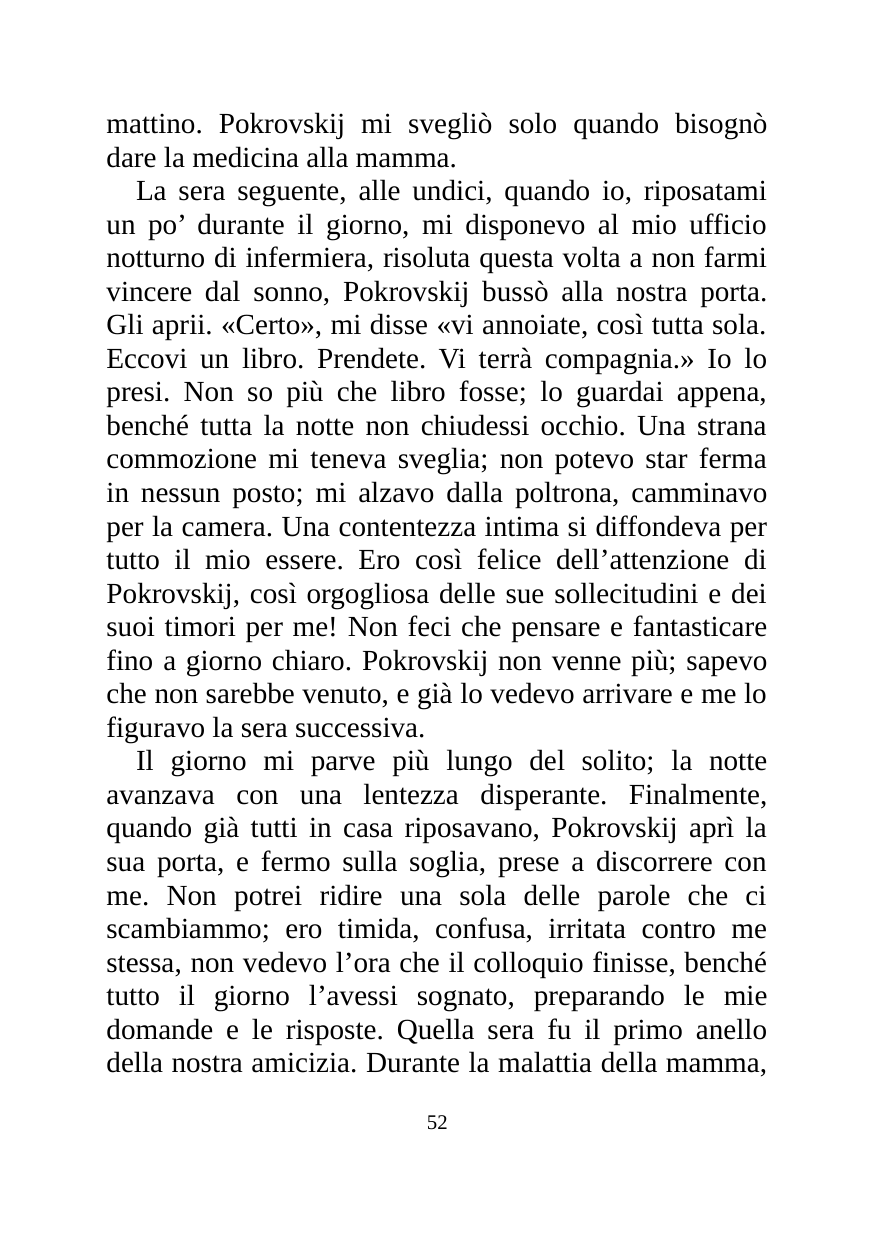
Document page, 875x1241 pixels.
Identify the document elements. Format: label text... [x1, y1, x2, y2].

text La sera seguente, alle undici, quando io, riposatami un po’ durante il giorno, mi disponevo al mio ufficio notturno di infermiera, risoluta questa volta a non farmi vincere dal sonno, Pokrovskij bussò alla nostra porta. Gli aprii. «Certo», mi disse «vi annoiate, così tutta sola. Eccovi un libro. Prendete. Vi terrà compagnia.» Io lo presi. Non so più che libro fosse; lo guardai appena, benché tutta la notte non chiudessi occhio. Una strana commozione mi teneva sveglia; non potevo star ferma in nessun posto; mi alzavo dalla poltrona, camminavo per la camera. Una contentezza intima si diffondeva per tutto il mio essere. Ero così felice dell’attenzione di Pokrovskij, così orgogliosa delle sue sollecitudini e dei suoi timori per me! Non feci che pensare e fantasticare fino a giorno chiaro. Pokrovskij non venne più; sapevo che non sarebbe venuto, e già lo vedevo arrivare e me lo figuravo la sera successiva. [106, 173, 768, 743]
text Il giorno mi parve più lungo del solito; la notte avanzava con una lentezza disperante. Finalmente, quando già tutti in casa riposavano, Pokrovskij aprì la sua porta, e fermo sulla soglia, prese a discorrere con me. Non potrei ridire una sola delle parole che ci scambiammo; ero timida, confusa, irritata contro me stessa, non vedevo l’ora che il colloquio finisse, benché tutto il giorno l’avessi sognato, preparando le mie domande e le risposte. Quella sera fu il primo anello della nostra amicizia. Durante la malattia della mamma, [106, 743, 768, 1079]
text mattino. Pokrovskij mi svegliò solo quando bisognò dare la medicina alla mamma. [106, 106, 768, 173]
